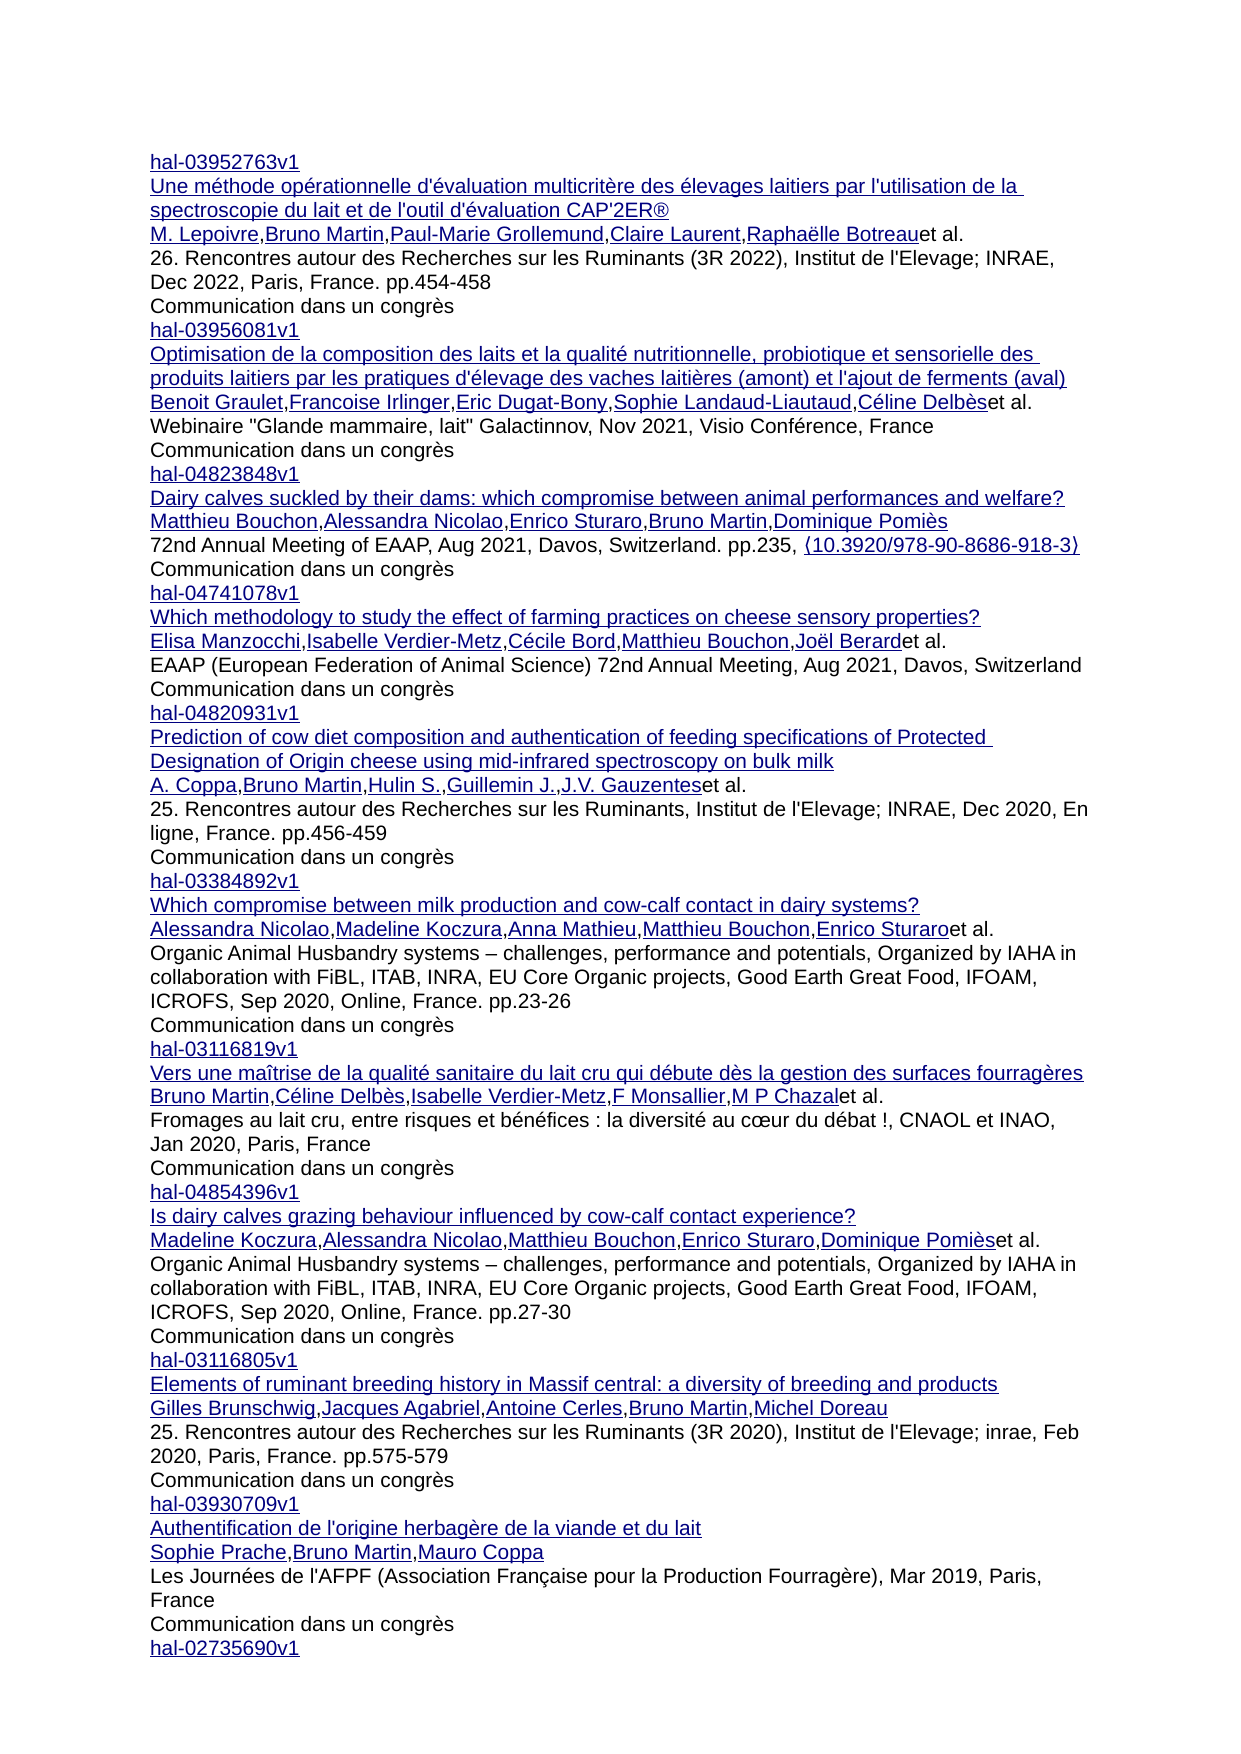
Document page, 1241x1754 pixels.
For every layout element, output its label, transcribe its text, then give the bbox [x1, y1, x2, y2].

table_cell Is dairy calves grazing behaviour influenced by cow-calf contact experience? Madeline Koczura,Alessandra Nicolao,Matthieu Bouchon,Enrico Sturaro,Dominique Pomièset al. Organic Animal Husbandry systems – challenges, performance and potentials, Organized by IAHA in collaboration with FiBL, ITAB, INRA, EU Core Organic projects, Good Earth Great Food, IFOAM, ICROFS, Sep 2020, Online, France. pp.27-30 Communication dans un congrès hal-03116805v1 [150, 1204, 1090, 1372]
table_cell Which compromise between milk production and cow-calf contact in dairy systems? Alessandra Nicolao,Madeline Koczura,Anna Mathieu,Matthieu Bouchon,Enrico Sturaroet al. Organic Animal Husbandry systems – challenges, performance and potentials, Organized by IAHA in collaboration with FiBL, ITAB, INRA, EU Core Organic projects, Good Earth Great Food, IFOAM, ICROFS, Sep 2020, Online, France. pp.23-26 Communication dans un congrès hal-03116819v1 [150, 893, 1090, 1060]
table_cell Une méthode opérationnelle d'évaluation multicritère des élevages laitiers par l'utilisation de la spectroscopie du lait et de l'outil d'évaluation CAP'2ER® M. Lepoivre,Bruno Martin,Paul-Marie Grollemund,Claire Laurent,Raphaëlle Botreauet al. 26. Rencontres autour des Recherches sur les Ruminants (3R 2022), Institut de l'Elevage; INRAE, Dec 2022, Paris, France. pp.454-458 Communication dans un congrès hal-03956081v1 [150, 174, 1090, 342]
table_cell Which methodology to study the effect of farming practices on cheese sensory properties? Elisa Manzocchi,Isabelle Verdier-Metz,Cécile Bord,Matthieu Bouchon,Joël Berardet al. EAAP (European Federation of Animal Science) 72nd Annual Meeting, Aug 2021, Davos, Switzerland Communication dans un congrès hal-04820931v1 [150, 605, 1090, 725]
table_cell Authentification de l'origine herbagère de la viande et du lait Sophie Prache,Bruno Martin,Mauro Coppa Les Journées de l'AFPF (Association Française pour la Production Fourragère), Mar 2019, Paris, France Communication dans un congrès hal-02735690v1 [150, 1516, 1090, 1659]
table_cell Vers une maîtrise de la qualité sanitaire du lait cru qui débute dès la gestion des surfaces fourragères Bruno Martin,Céline Delbès,Isabelle Verdier-Metz,F Monsallier,M P Chazalet al. Fromages au lait cru, entre risques et bénéfices : la diversité au cœur du débat !, CNAOL et INAO, Jan 2020, Paris, France Communication dans un congrès hal-04854396v1 [150, 1060, 1090, 1204]
table_cell hal-03952763v1 [150, 150, 1090, 174]
table_cell Prediction of cow diet composition and authentication of feeding specifications of Protected Designation of Origin cheese using mid-infrared spectroscopy on bulk milk A. Coppa,Bruno Martin,Hulin S.,Guillemin J.,J.V. Gauzenteset al. 25. Rencontres autour des Recherches sur les Ruminants, Institut de l'Elevage; INRAE, Dec 2020, En ligne, France. pp.456-459 Communication dans un congrès hal-03384892v1 [150, 725, 1090, 893]
table_cell Optimisation de la composition des laits et la qualité nutritionnelle, probiotique et sensorielle des produits laitiers par les pratiques d'élevage des vaches laitières (amont) et l'ajout de ferments (aval) Benoit Graulet,Francoise Irlinger,Eric Dugat-Bony,Sophie Landaud-Liautaud,Céline Delbèset al. Webinaire "Glande mammaire, lait" Galactinnov, Nov 2021, Visio Conférence, France Communication dans un congrès hal-04823848v1 [150, 342, 1090, 485]
table_cell Elements of ruminant breeding history in Massif central: a diversity of breeding and products Gilles Brunschwig,Jacques Agabriel,Antoine Cerles,Bruno Martin,Michel Doreau 25. Rencontres autour des Recherches sur les Ruminants (3R 2020), Institut de l'Elevage; inrae, Feb 2020, Paris, France. pp.575-579 Communication dans un congrès hal-03930709v1 [150, 1372, 1090, 1516]
table_cell Dairy calves suckled by their dams: which compromise between animal performances and welfare? Matthieu Bouchon,Alessandra Nicolao,Enrico Sturaro,Bruno Martin,Dominique Pomiès 72nd Annual Meeting of EAAP, Aug 2021, Davos, Switzerland. pp.235, ⟨10.3920/978-90-8686-918-3⟩ Communication dans un congrès hal-04741078v1 [150, 485, 1090, 605]
